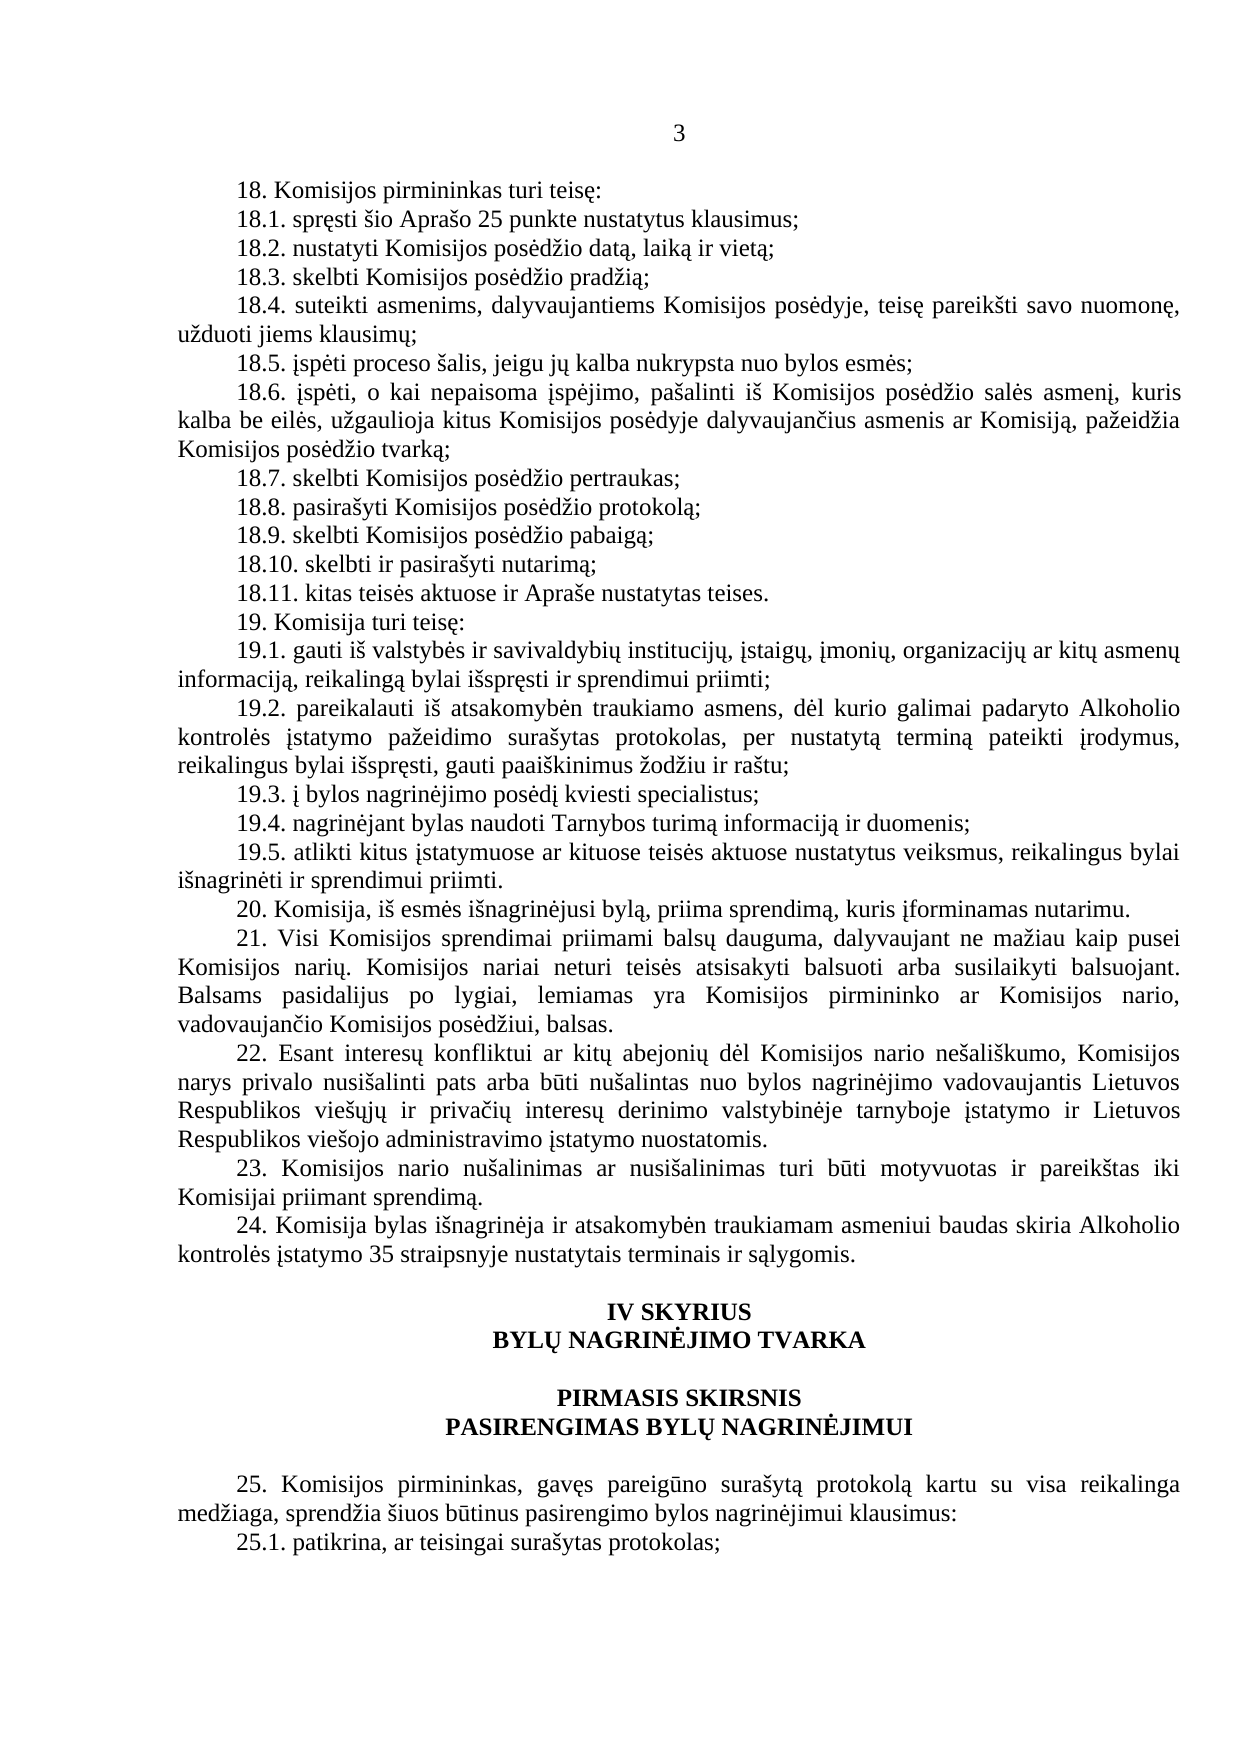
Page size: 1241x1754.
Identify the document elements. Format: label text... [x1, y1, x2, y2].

text 23. Komisijos nario nušalinimas ar nusišalinimas turi būti motyvuotas ir pareikštas iki Komisijai priimant sprendimą. [177, 1153, 1181, 1211]
text 18.2. nustatyti Komisijos posėdžio datą, laiką ir vietą; [177, 233, 1181, 262]
text 22. Esant interesų konfliktui ar kitų abejonių dėl Komisijos nario nešališkumo, Komisijos narys privalo nusišalinti pats arba būti nušalintas nuo bylos nagrinėjimo vadovaujantis Lietuvos Respublikos viešųjų ir privačių interesų derinimo valstybinėje tarnyboje įstatymo ir Lietuvos Respublikos viešojo administravimo įstatymo nuostatomis. [177, 1038, 1181, 1153]
text 25.1. patikrina, ar teisingai surašytas protokolas; [177, 1527, 1181, 1556]
text 18.6. įspėti, o kai nepaisoma įspėjimo, pašalinti iš Komisijos posėdžio salės asmenį, kuris kalba be eilės, užgaulioja kitus Komisijos posėdyje dalyvaujančius asmenis ar Komisiją, pažeidžia Komisijos posėdžio tvarką; [177, 377, 1181, 463]
text 18.4. suteikti asmenims, dalyvaujantiems Komisijos posėdyje, teisę pareikšti savo nuomonę, užduoti jiems klausimų; [177, 291, 1181, 348]
text 19.2. pareikalauti iš atsakomybėn traukiamo asmens, dėl kurio galimai padaryto Alkoholio kontrolės įstatymo pažeidimo surašytas protokolas, per nustatytą terminą pateikti įrodymus, reikalingus bylai išspręsti, gauti paaiškinimus žodžiu ir raštu; [177, 693, 1181, 779]
text 18. Komisijos pirmininkas turi teisę: [177, 176, 1181, 204]
text 19.4. nagrinėjant bylas naudoti Tarnybos turimą informaciją ir duomenis; [177, 808, 1181, 837]
text 19.3. į bylos nagrinėjimo posėdį kviesti specialistus; [177, 779, 1181, 808]
text 18.10. skelbti ir pasirašyti nutarimą; [177, 549, 1181, 578]
text 18.9. skelbti Komisijos posėdžio pabaigą; [177, 521, 1181, 549]
text 18.7. skelbti Komisijos posėdžio pertraukas; [177, 463, 1181, 492]
text 18.5. įspėti proceso šalis, jeigu jų kalba nukrypsta nuo bylos esmės; [177, 348, 1181, 377]
text PASIRENGIMas BYLŲ NAGRINĖJIMUI [177, 1412, 1181, 1441]
text 19.1. gauti iš valstybės ir savivaldybių institucijų, įstaigų, įmonių, organizacijų ar kitų asmenų informaciją, reikalingą bylai išspręsti ir sprendimui priimti; [177, 636, 1181, 693]
text 25. Komisijos pirmininkas, gavęs pareigūno surašytą protokolą kartu su visa reikalinga medžiaga, sprendžia šiuos būtinus pasirengimo bylos nagrinėjimui klausimus: [177, 1469, 1181, 1527]
subtitle Pirmasis skirsnis [177, 1383, 1181, 1412]
text 18.8. pasirašyti Komisijos posėdžio protokolą; [177, 492, 1181, 521]
subtitle IV skyrius [177, 1297, 1181, 1326]
text Bylų nagrinėjimo tvarka [177, 1326, 1181, 1354]
text 19.5. atlikti kitus įstatymuose ar kituose teisės aktuose nustatytus veiksmus, reikalingus bylai išnagrinėti ir sprendimui priimti. [177, 837, 1181, 894]
text 18.11. kitas teisės aktuose ir Apraše nustatytas teises. [177, 578, 1181, 607]
text 21. Visi Komisijos sprendimai priimami balsų dauguma, dalyvaujant ne mažiau kaip pusei Komisijos narių. Komisijos nariai neturi teisės atsisakyti balsuoti arba susilaikyti balsuojant. Balsams pasidalijus po lygiai, lemiamas yra Komisijos pirmininko ar Komisijos nario, vadovaujančio Komisijos posėdžiui, balsas. [177, 923, 1181, 1038]
text 20. Komisija, iš esmės išnagrinėjusi bylą, priima sprendimą, kuris įforminamas nutarimu. [177, 894, 1181, 923]
text 18.3. skelbti Komisijos posėdžio pradžią; [177, 262, 1181, 291]
text 19. Komisija turi teisę: [236, 607, 1181, 636]
text 24. Komisija bylas išnagrinėja ir atsakomybėn traukiamam asmeniui baudas skiria Alkoholio kontrolės įstatymo 35 straipsnyje nustatytais terminais ir sąlygomis. [177, 1211, 1181, 1268]
text 18.1. spręsti šio Aprašo 25 punkte nustatytus klausimus; [177, 204, 1181, 233]
